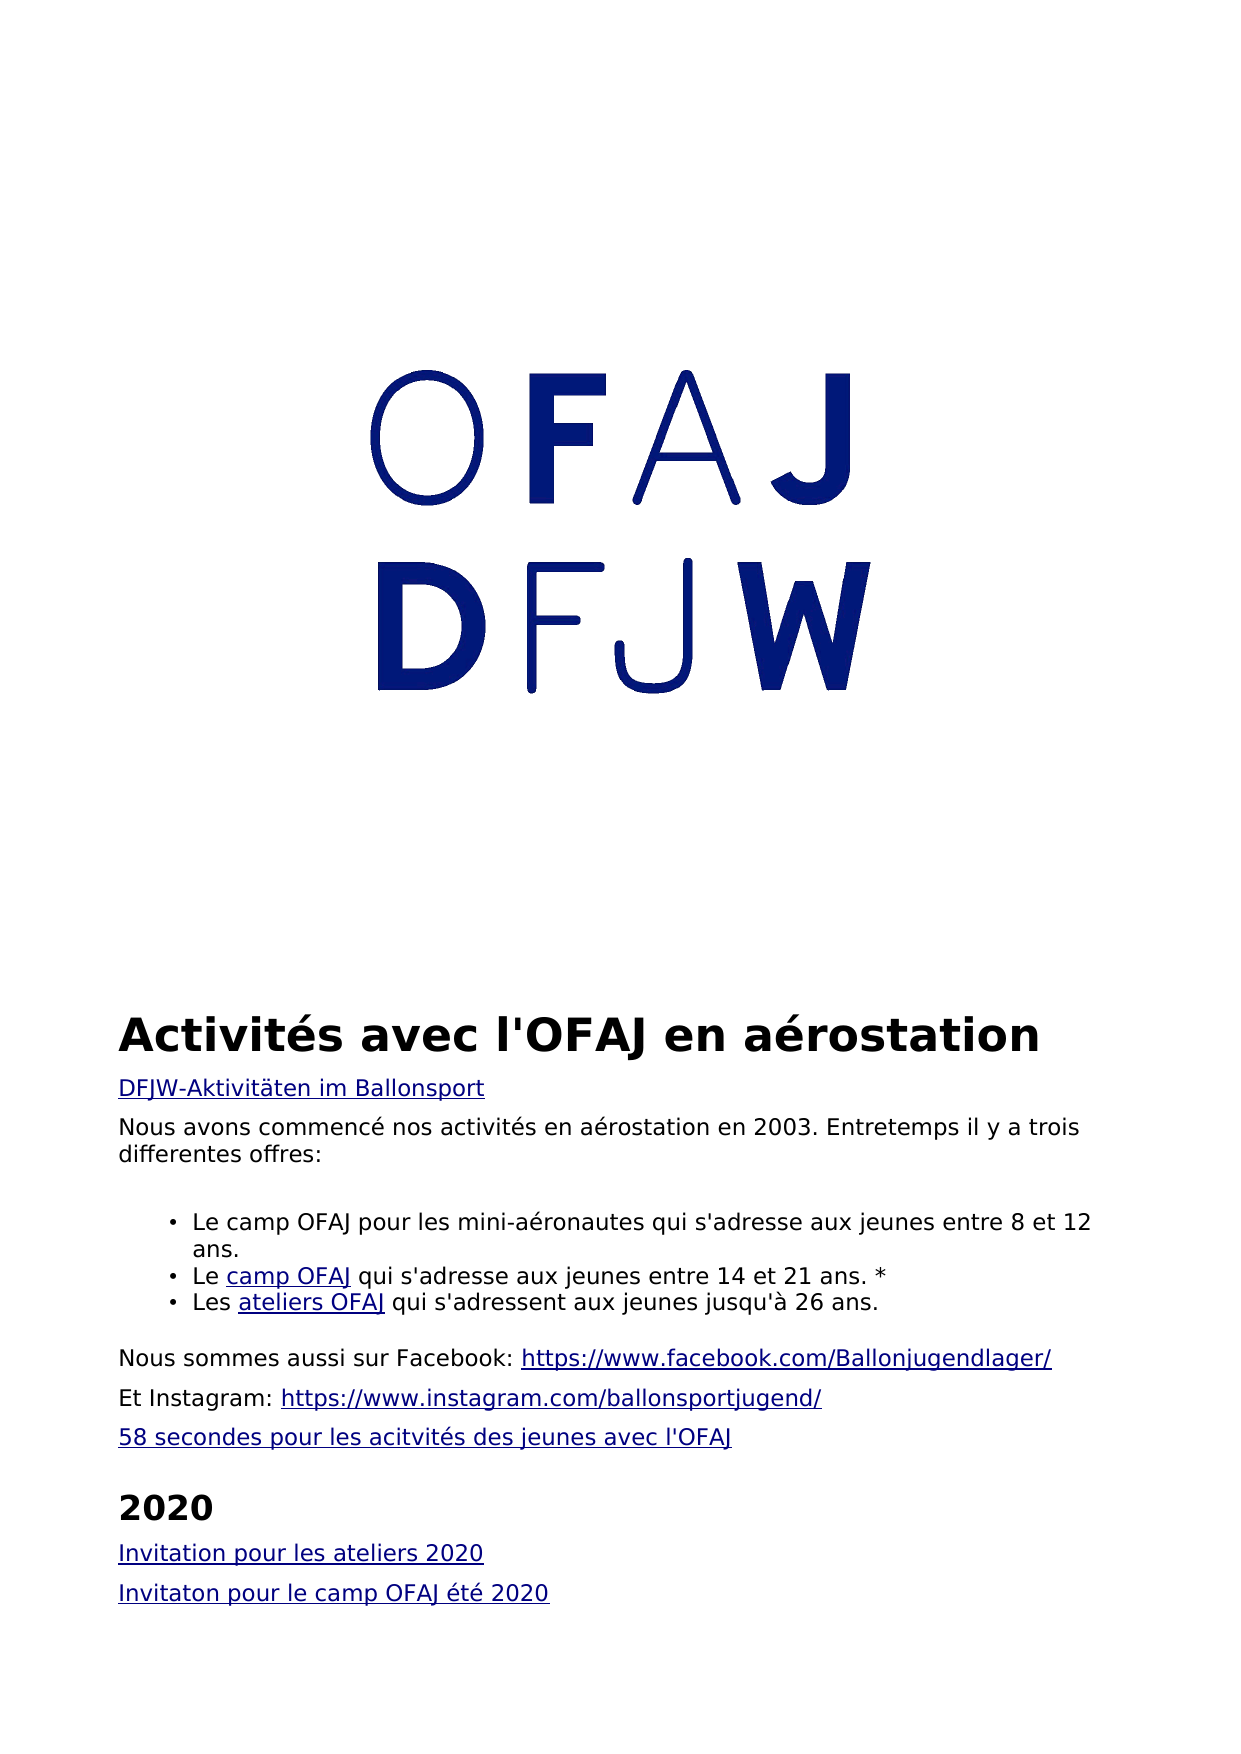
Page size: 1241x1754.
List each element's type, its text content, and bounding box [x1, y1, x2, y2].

text Invitaton pour le camp OFAJ été 2020 [118, 1580, 1122, 1606]
text Invitation pour les ateliers 2020 [118, 1541, 1122, 1567]
list Le camp OFAJ qui s'adresse aux jeunes entre 14 et 21 ans. * [177, 1263, 1122, 1289]
subtitle 2020 [118, 1488, 1122, 1528]
list Le camp OFAJ pour les mini-aéronautes qui s'adresse aux jeunes entre 8 et 12 ans. [177, 1209, 1122, 1263]
text Et Instagram: https://www.instagram.com/ballonsportjugend/ [118, 1385, 1122, 1411]
text Nous sommes aussi sur Facebook: https://www.facebook.com/Ballonjugendlager/ [118, 1346, 1122, 1372]
text DFJW-Aktivitäten im Ballonsport [118, 1075, 1122, 1102]
list Les ateliers OFAJ qui s'adressent aux jeunes jusqu'à 26 ans. [177, 1289, 1122, 1316]
picture [118, 118, 1123, 945]
text Nous avons commencé nos activités en aérostation en 2003. Entretemps il y a trois differentes offres: [118, 1114, 1122, 1167]
text 58 secondes pour les acitvités des jeunes avec l'OFAJ [118, 1424, 1122, 1451]
subtitle Activités avec l'OFAJ en aérostation [118, 1009, 1122, 1062]
